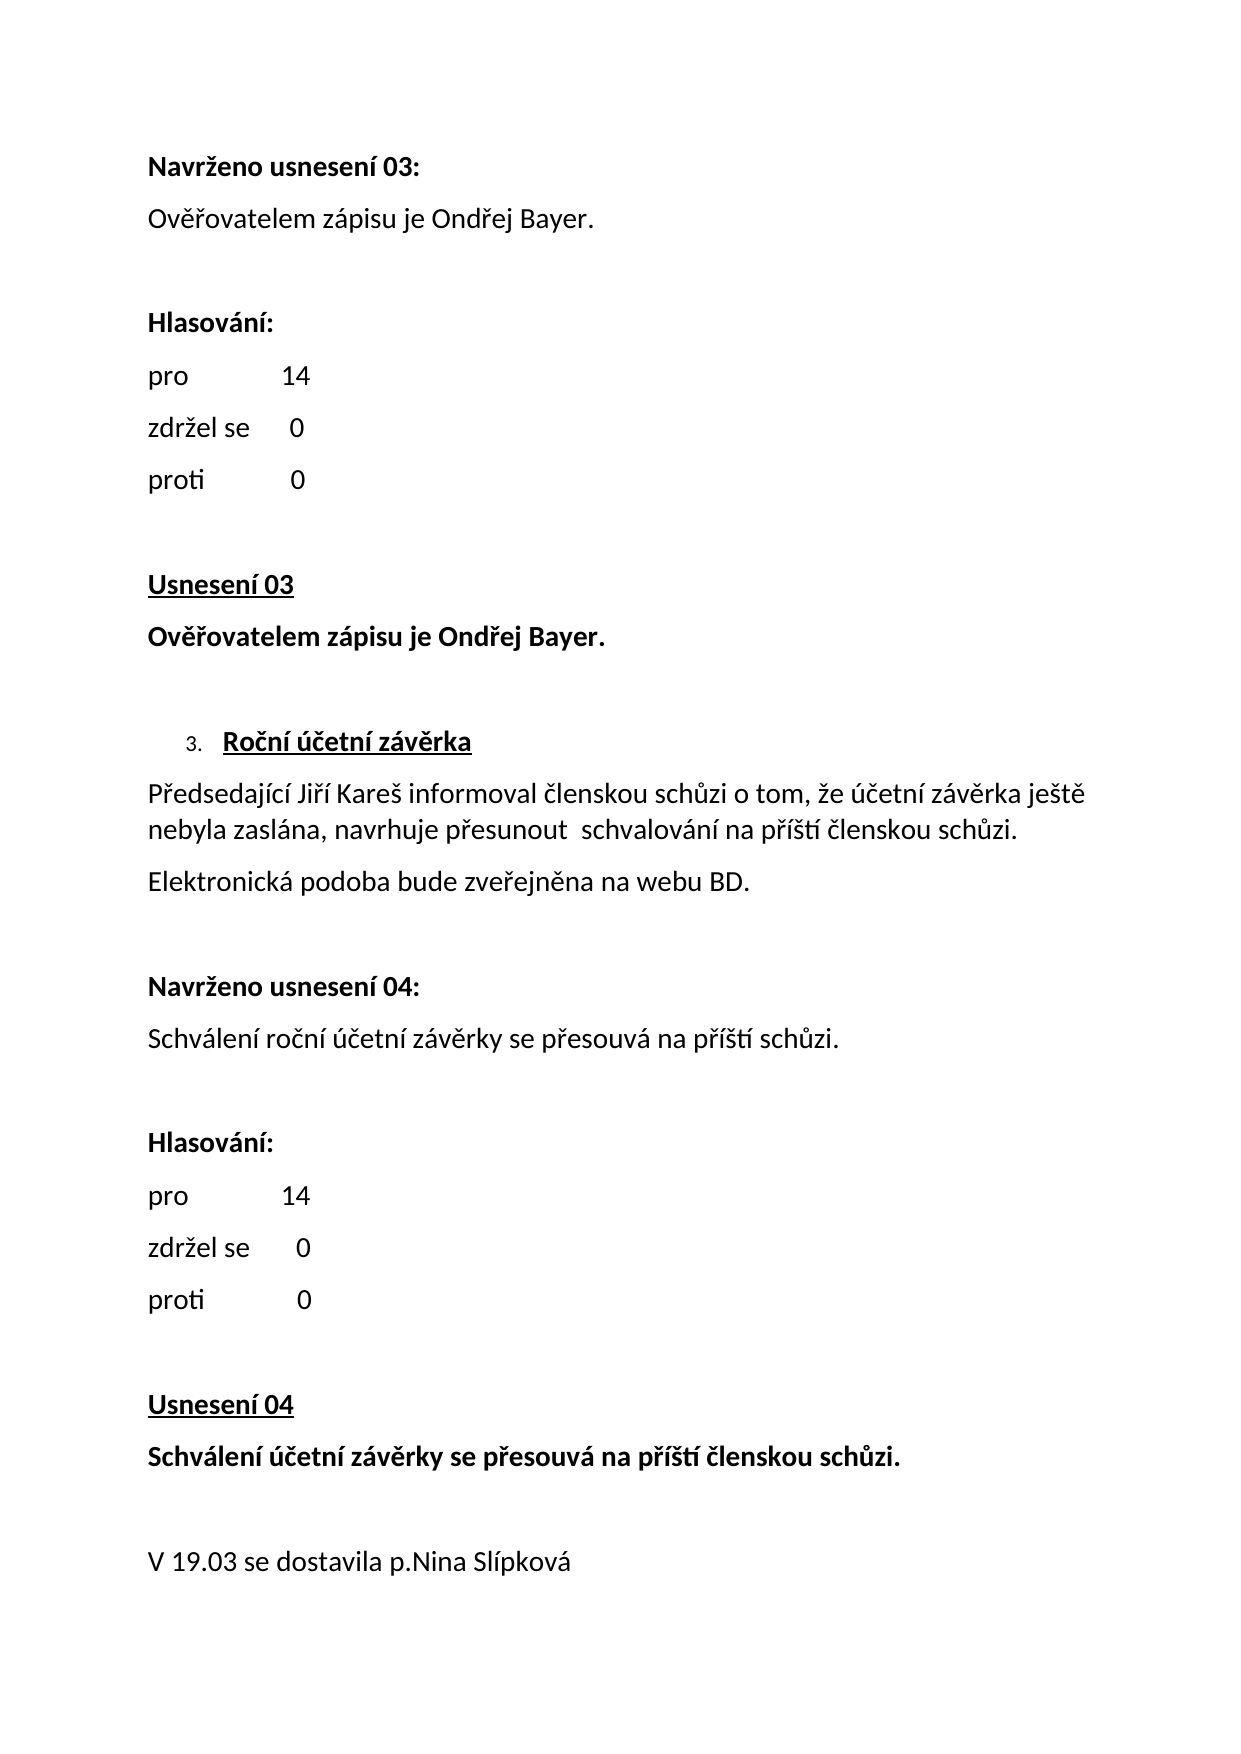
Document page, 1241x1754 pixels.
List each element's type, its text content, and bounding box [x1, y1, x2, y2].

text Ověřovatelem zápisu je Ondřej Bayer. [148, 200, 1093, 236]
text proti 0 [148, 461, 1093, 497]
text Elektronická podoba bude zveřejněna na webu BD. [148, 863, 1093, 899]
text Předsedající Jiří Kareš informoval členskou schůzi o tom, že účetní závěrka ještě nebyla zaslána, navrhuje přesunout schvalování na příští členskou schůzi. [148, 775, 1093, 846]
text Ověřovatelem zápisu je Ondřej Bayer. [148, 618, 1093, 654]
text zdržel se 0 [148, 409, 1093, 445]
text pro 14 [148, 1177, 1093, 1212]
text Hlasování: [148, 304, 1093, 340]
text proti 0 [148, 1281, 1093, 1317]
text Schválení roční účetní závěrky se přesouvá na příští schůzi. [148, 1020, 1093, 1056]
text Navrženo usnesení 04: [148, 968, 1093, 1003]
text pro 14 [148, 357, 1093, 392]
text Usnesení 03 [148, 566, 1093, 602]
list Roční účetní závěrka [185, 723, 1093, 758]
text zdržel se 0 [148, 1229, 1093, 1265]
text V 19.03 se dostavila p.Nina Slípková [148, 1543, 1093, 1578]
text Navrženo usnesení 03: [148, 148, 1093, 183]
text Usnesení 04 [148, 1386, 1093, 1422]
text Hlasování: [148, 1124, 1093, 1160]
text Schválení účetní závěrky se přesouvá na příští členskou schůzi. [148, 1438, 1093, 1474]
